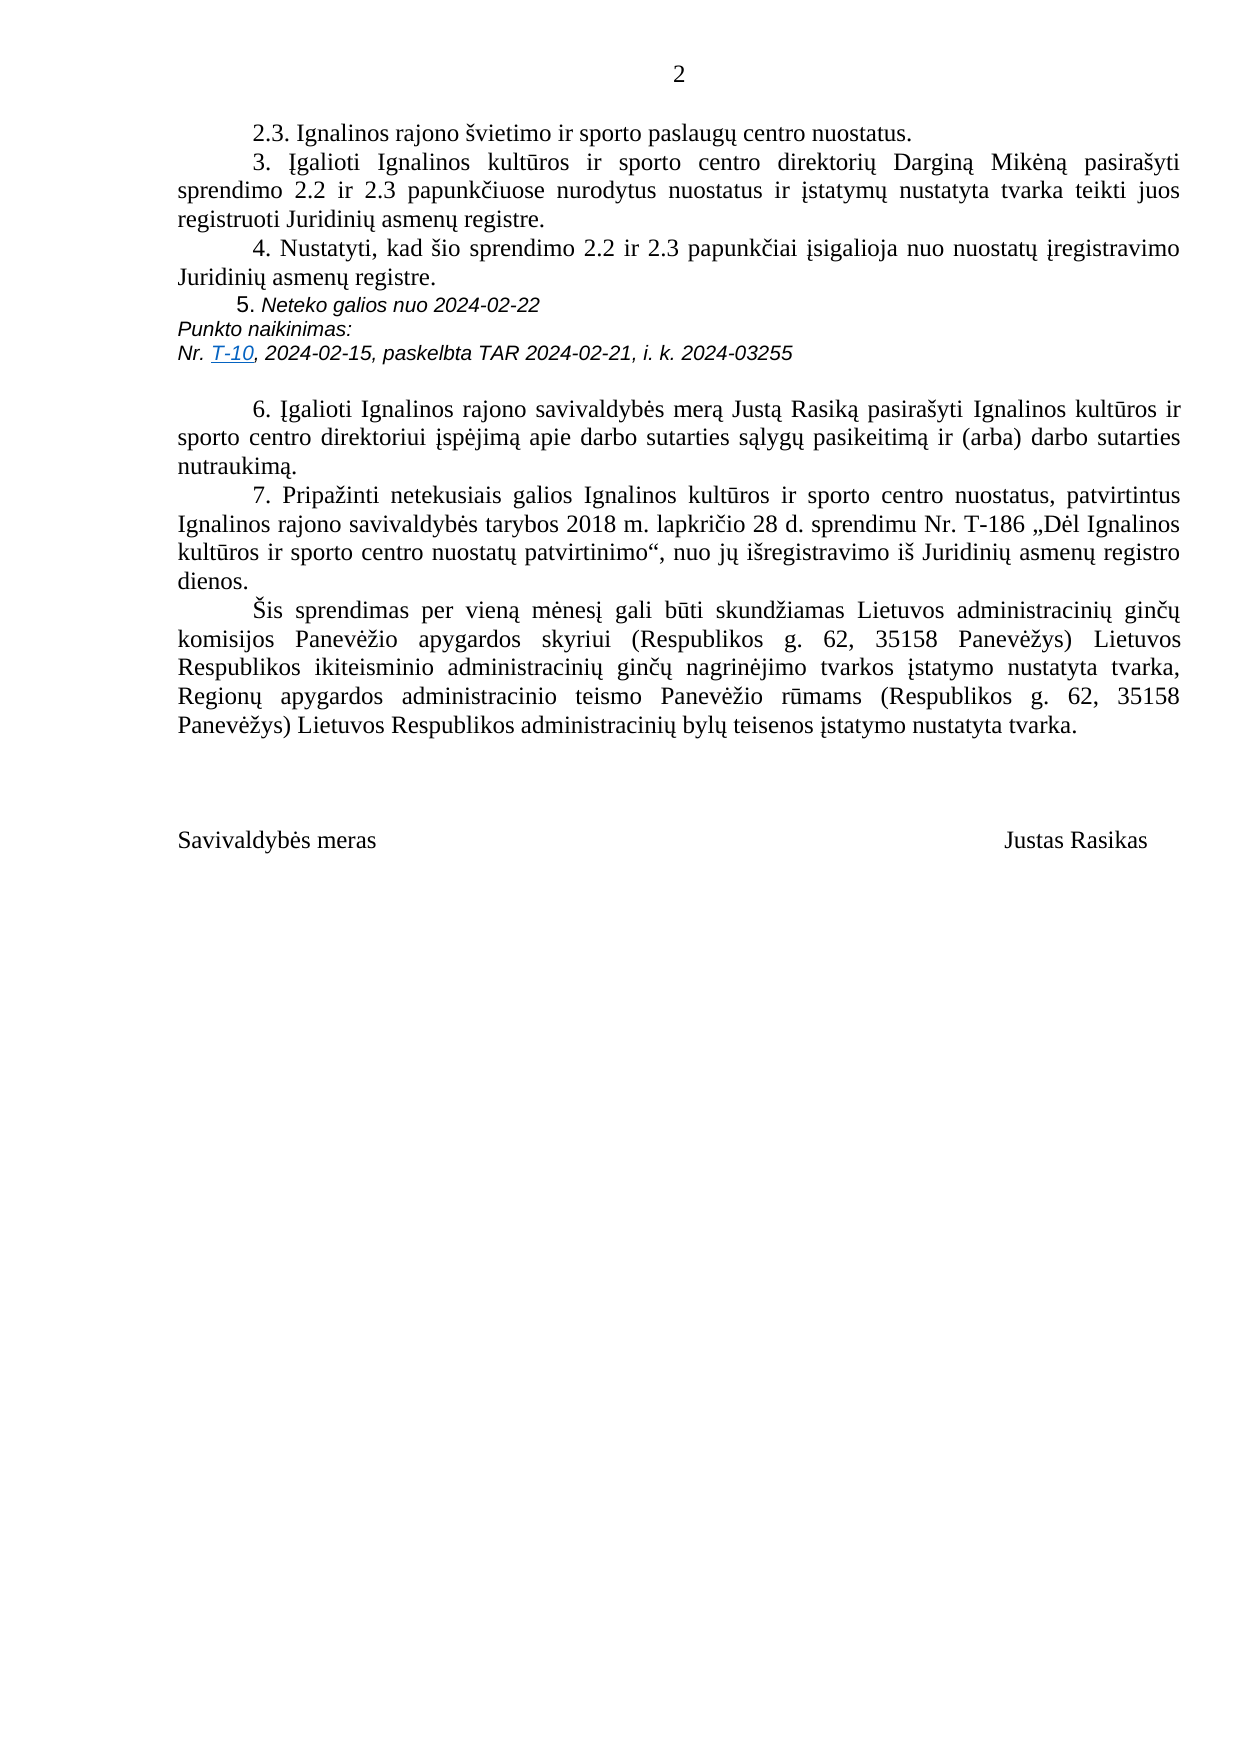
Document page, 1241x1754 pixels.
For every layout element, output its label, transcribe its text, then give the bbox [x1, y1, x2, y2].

text Savivaldybės meras Justas Rasikas [177, 825, 1181, 854]
text Punkto naikinimas: [177, 317, 1181, 341]
text 2.3. Ignalinos rajono švietimo ir sporto paslaugų centro nuostatus. [177, 118, 1181, 147]
text 6. Įgalioti Ignalinos rajono savivaldybės merą Justą Rasiką pasirašyti Ignalinos kultūros ir sporto centro direktoriui įspėjimą apie darbo sutarties sąlygų pasikeitimą ir (arba) darbo sutarties nutraukimą. [177, 394, 1181, 480]
text 7. Pripažinti netekusiais galios Ignalinos kultūros ir sporto centro nuostatus, patvirtintus Ignalinos rajono savivaldybės tarybos 2018 m. lapkričio 28 d. sprendimu Nr. T-186 „Dėl Ignalinos kultūros ir sporto centro nuostatų patvirtinimo“, nuo jų išregistravimo iš Juridinių asmenų registro dienos. [177, 480, 1181, 595]
text 3. Įgalioti Ignalinos kultūros ir sporto centro direktorių Darginą Mikėną pasirašyti sprendimo 2.2 ir 2.3 papunkčiuose nurodytus nuostatus ir įstatymų nustatyta tvarka teikti juos registruoti Juridinių asmenų registre. [177, 147, 1181, 233]
text 4. Nustatyti, kad šio sprendimo 2.2 ir 2.3 papunkčiai įsigalioja nuo nuostatų įregistravimo Juridinių asmenų registre. [177, 233, 1181, 291]
text Šis sprendimas per vieną mėnesį gali būti skundžiamas Lietuvos administracinių ginčų komisijos Panevėžio apygardos skyriui (Respublikos g. 62, 35158 Panevėžys) Lietuvos Respublikos ikiteisminio administracinių ginčų nagrinėjimo tvarkos įstatymo nustatyta tvarka, Regionų apygardos administracinio teismo Panevėžio rūmams (Respublikos g. 62, 35158 Panevėžys) Lietuvos Respublikos administracinių bylų teisenos įstatymo nustatyta tvarka. [177, 595, 1181, 739]
text Nr. T-10, 2024-02-15, paskelbta TAR 2024-02-21, i. k. 2024-03255 [177, 341, 1181, 365]
text 5. Neteko galios nuo 2024-02-22 [177, 291, 1181, 317]
